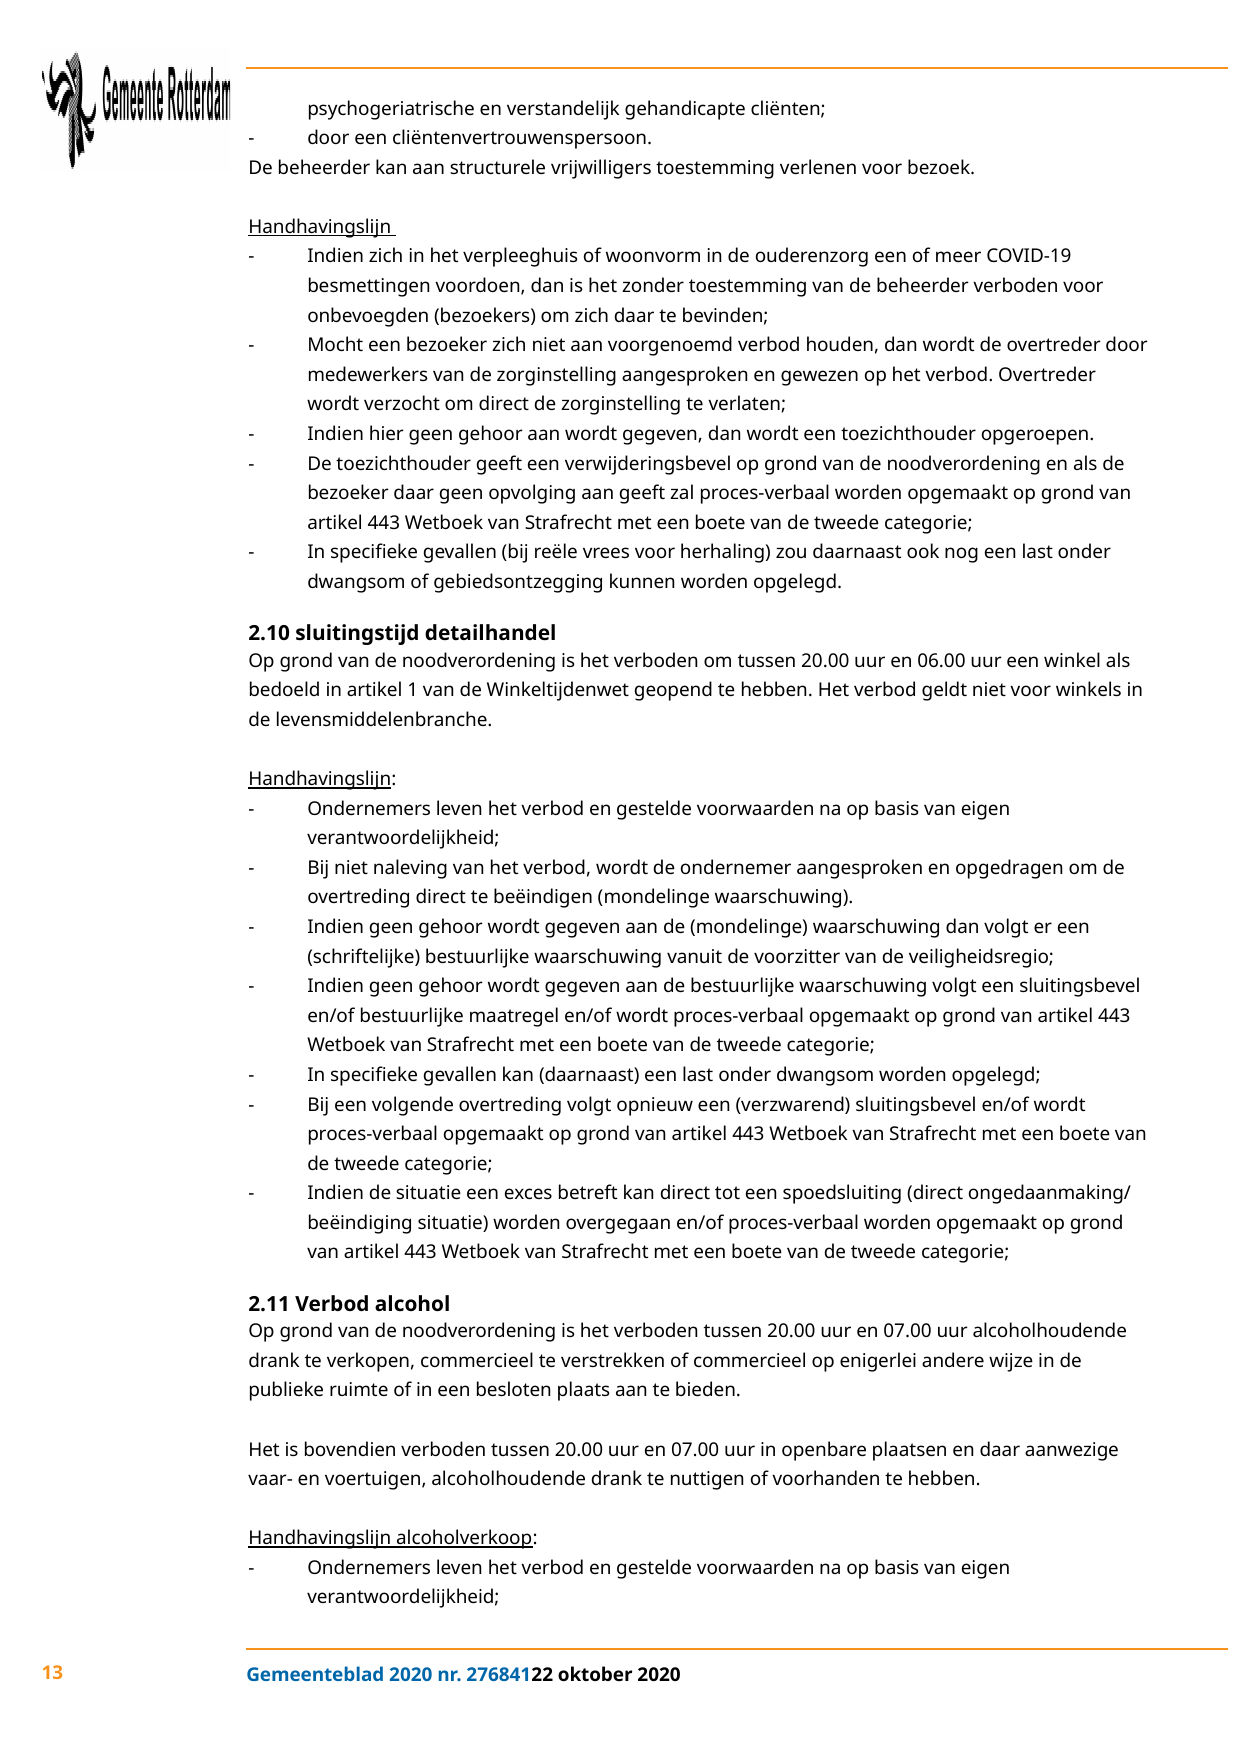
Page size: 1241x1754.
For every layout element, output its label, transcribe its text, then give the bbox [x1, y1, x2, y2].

list Indien hier geen gehoor aan wordt gegeven, dan wordt een toezichthouder opgeroepen. [248, 420, 1152, 446]
list In specifieke gevallen (bij reële vrees voor herhaling) zou daarnaast ook nog een last onder dwangsom of gebiedsontzegging kunnen worden opgelegd. [248, 538, 1152, 594]
text Handhavingslijn alcoholverkoop: [248, 1524, 1152, 1550]
list De toezichthouder geeft een verwijderingsbevel op grond van de noodverordening en als de bezoeker daar geen opvolging aan geeft zal proces-verbaal worden opgemaakt op grond van artikel 443 Wetboek van Strafrecht met een boete van de tweede categorie; [248, 450, 1152, 535]
list Bij een volgende overtreding volgt opnieuw een (verzwarend) sluitingsbevel en/of wordt proces-verbaal opgemaakt op grond van artikel 443 Wetboek van Strafrecht met een boete van de tweede categorie; [248, 1091, 1152, 1176]
list Indien geen gehoor wordt gegeven aan de (mondelinge) waarschuwing dan volgt er een (schriftelijke) bestuurlijke waarschuwing vanuit de voorzitter van de veiligheidsregio; [248, 913, 1152, 968]
text 2.10 sluitingstijd detailhandel [248, 618, 1152, 647]
list door een cliëntenvertrouwenspersoon. [248, 124, 1152, 150]
text Op grond van de noodverordening is het verboden om tussen 20.00 uur en 06.00 uur een winkel als bedoeld in artikel 1 van de Winkeltijdenwet geopend te hebben. Het verbod geldt niet voor winkels in de levensmiddelenbranche. [248, 647, 1152, 732]
text Op grond van de noodverordening is het verboden tussen 20.00 uur en 07.00 uur alcoholhoudende drank te verkopen, commercieel te verstrekken of commercieel op enigerlei andere wijze in de publieke ruimte of in een besloten plaats aan te bieden. [248, 1317, 1152, 1402]
list Indien zich in het verpleeghuis of woonvorm in de ouderenzorg een of meer COVID-19 besmettingen voordoen, dan is het zonder toestemming van de beheerder verboden voor onbevoegden (bezoekers) om zich daar te bevinden; [248, 243, 1152, 328]
list Ondernemers leven het verbod en gestelde voorwaarden na op basis van eigen verantwoordelijkheid; [248, 1554, 1152, 1609]
list Bij niet naleving van het verbod, wordt de ondernemer aangesproken en opgedragen om de overtreding direct te beëindigen (mondelinge waarschuwing). [248, 854, 1152, 909]
list Mocht een bezoeker zich niet aan voorgenoemd verbod houden, dan wordt de overtreder door medewerkers van de zorginstelling aangesproken en gewezen op het verbod. Overtreder wordt verzocht om direct de zorginstelling te verlaten; [248, 331, 1152, 416]
text Het is bovendien verboden tussen 20.00 uur en 07.00 uur in openbare plaatsen en daar aanwezige vaar- en voertuigen, alcoholhoudende drank te nuttigen of voorhanden te hebben. [248, 1436, 1152, 1491]
list Ondernemers leven het verbod en gestelde voorwaarden na op basis van eigen verantwoordelijkheid; [248, 795, 1152, 850]
text Handhavingslijn [248, 213, 1152, 239]
text Handhavingslijn: [248, 765, 1152, 791]
text 2.11 Verbod alcohol [248, 1289, 1152, 1317]
picture [41, 47, 231, 172]
list psychogeriatrische en verstandelijk gehandicapte cliënten; [248, 95, 1152, 121]
list Indien geen gehoor wordt gegeven aan de bestuurlijke waarschuwing volgt een sluitingsbevel en/of bestuurlijke maatregel en/of wordt proces-verbaal opgemaakt op grond van artikel 443 Wetboek van Strafrecht met een boete van de tweede categorie; [248, 972, 1152, 1057]
list Indien de situatie een exces betreft kan direct tot een spoedsluiting (direct ongedaanmaking/ beëindiging situatie) worden overgegaan en/of proces-verbaal worden opgemaakt op grond van artikel 443 Wetboek van Strafrecht met een boete van de tweede categorie; [248, 1179, 1152, 1264]
text De beheerder kan aan structurele vrijwilligers toestemming verlenen voor bezoek. [248, 154, 1152, 180]
list In specifieke gevallen kan (daarnaast) een last onder dwangsom worden opgelegd; [248, 1061, 1152, 1087]
